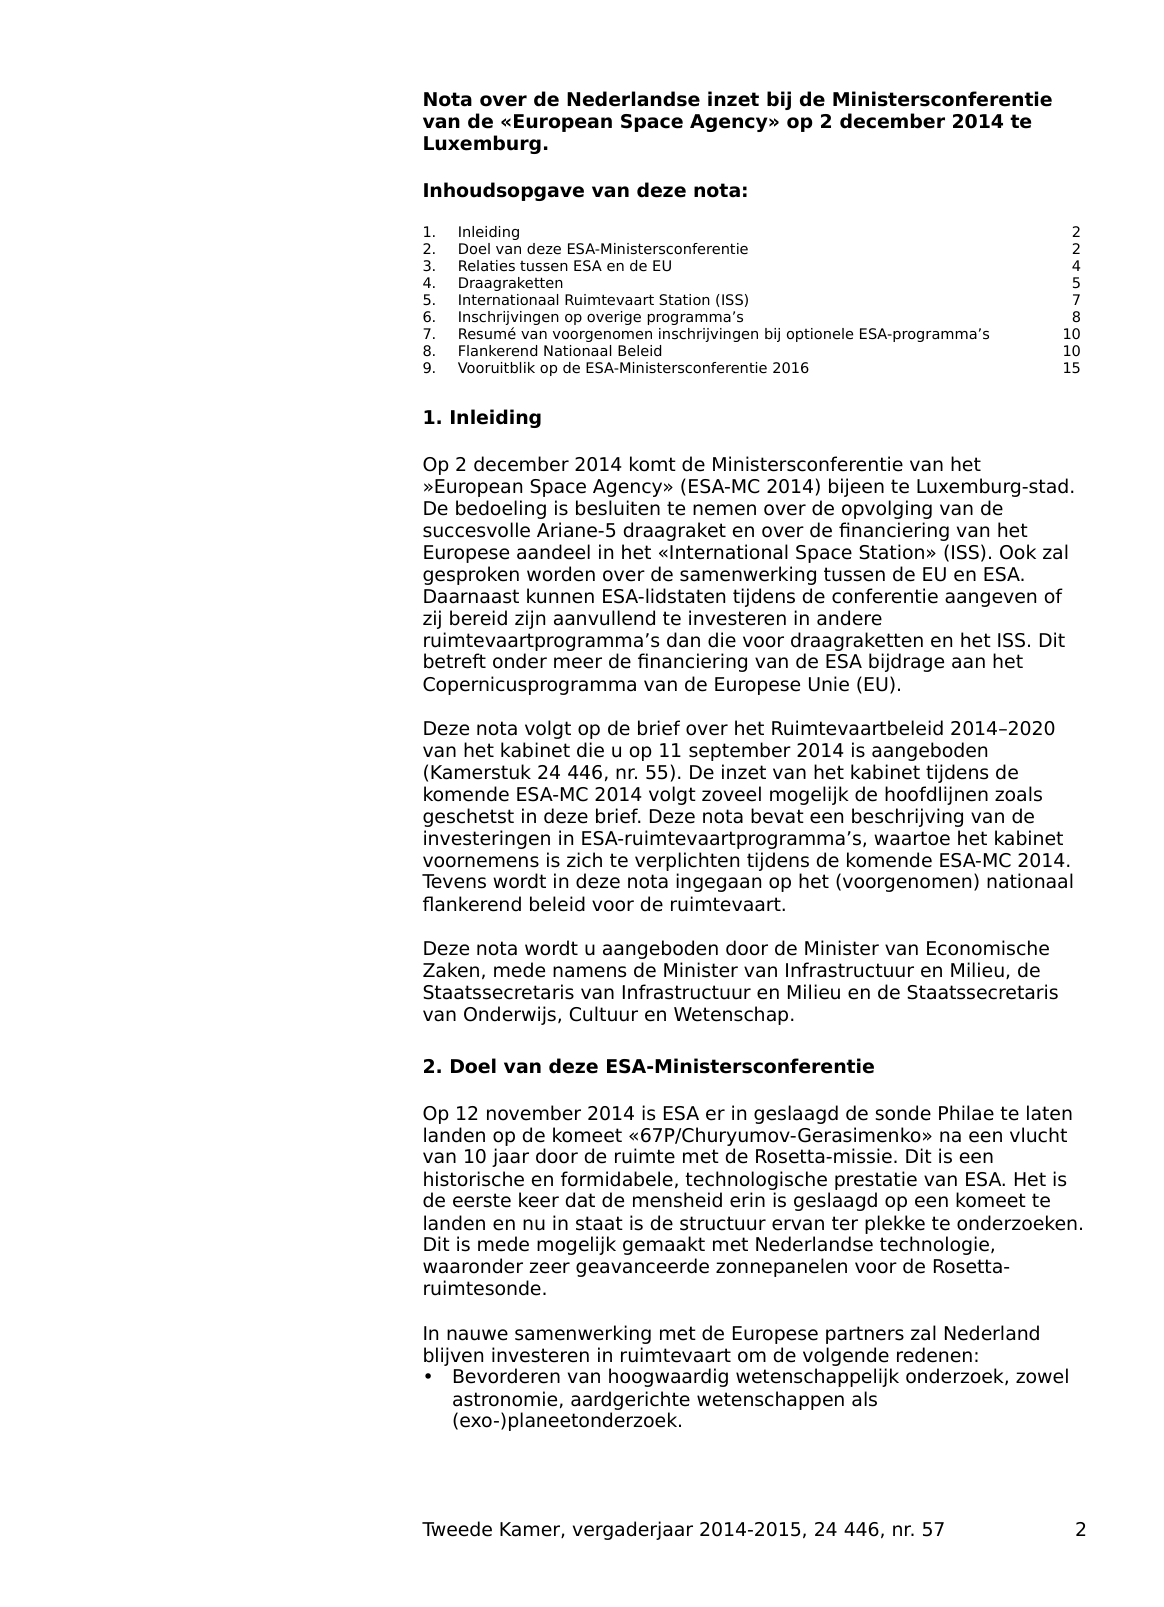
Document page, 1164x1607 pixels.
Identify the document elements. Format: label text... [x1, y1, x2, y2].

table_cell 5 [1013, 275, 1087, 292]
table_cell 8. [422, 343, 452, 360]
table_cell Doel van deze ESA-Ministersconferentie [452, 241, 1013, 258]
text Deze nota wordt u aangeboden door de Minister van Economische Zaken, mede namens de Minister van Infrastructuur en Milieu, de Staatssecretaris van Infrastructuur en Milieu en de Staatssecretaris van Onderwijs, Cultuur en Wetenschap. [422, 938, 1087, 1026]
table_cell 10 [1013, 326, 1087, 343]
text Deze nota volgt op de brief over het Ruimtevaartbeleid 2014–2020 van het kabinet die u op 11 september 2014 is aangeboden (Kamerstuk 24 446, nr. 55). De inzet van het kabinet tijdens de komende ESA-MC 2014 volgt zoveel mogelijk de hoofdlijnen zoals geschetst in deze brief. Deze nota bevat een beschrijving van de investeringen in ESA-ruimtevaartprogramma’s, waartoe het kabinet voornemens is zich te verplichten tijdens de komende ESA-MC 2014. Tevens wordt in deze nota ingegaan op het (voorgenomen) nationaal flankerend beleid voor de ruimtevaart. [422, 718, 1087, 915]
text Op 12 november 2014 is ESA er in geslaagd de sonde Philae te laten landen op de komeet «67P/Churyumov-Gerasimenko» na een vlucht van 10 jaar door de ruimte met de Rosetta-missie. Dit is een historische en formidabele, technologische prestatie van ESA. Het is de eerste keer dat de mensheid erin is geslaagd op een komeet te landen en nu in staat is de structuur ervan ter plekke te onderzoeken. Dit is mede mogelijk gemaakt met Nederlandse technologie, waaronder zeer geavanceerde zonnepanelen voor de Rosetta-ruimtesonde. [422, 1102, 1087, 1300]
subtitle Inhoudsopgave van deze nota: [422, 180, 1087, 202]
table_cell Internationaal Ruimtevaart Station (ISS) [452, 292, 1013, 309]
table_cell 7. [422, 326, 452, 343]
subtitle 2. Doel van deze ESA-Ministersconferentie [422, 1056, 1087, 1077]
table_cell 2. [422, 241, 452, 258]
table_cell 2 [1013, 241, 1087, 258]
table_cell 5. [422, 292, 452, 309]
table_cell Resumé van voorgenomen inschrijvingen bij optionele ESA-programma’s [452, 326, 1013, 343]
table_cell 4 [1013, 258, 1087, 275]
table_cell Flankerend Nationaal Beleid [452, 343, 1013, 360]
table_cell 10 [1013, 343, 1087, 360]
table_header 1. [422, 224, 452, 241]
table_cell 15 [1013, 360, 1087, 377]
text In nauwe samenwerking met de Europese partners zal Nederland blijven investeren in ruimtevaart om de volgende redenen: [422, 1322, 1087, 1366]
table_cell Inschrijvingen op overige programma’s [452, 309, 1013, 326]
subtitle 1. Inleiding [422, 407, 1087, 429]
table_cell 8 [1013, 309, 1087, 326]
text • Bevorderen van hoogwaardig wetenschappelijk onderzoek, zowel astronomie, aardgerichte wetenschappen als (exo-)planeetonderzoek. [422, 1366, 1087, 1432]
table_header Inleiding [452, 224, 1013, 241]
subtitle Nota over de Nederlandse inzet bij de Ministersconferentie van de «European Space Agency» op 2 december 2014 te Luxemburg. [422, 89, 1087, 155]
table_cell Draagraketten [452, 275, 1013, 292]
table_cell 7 [1013, 292, 1087, 309]
table_cell 9. [422, 360, 452, 377]
table_cell 6. [422, 309, 452, 326]
table_cell 4. [422, 275, 452, 292]
table_header 2 [1013, 224, 1087, 241]
table_cell Vooruitblik op de ESA-Ministersconferentie 2016 [452, 360, 1013, 377]
table_cell 3. [422, 258, 452, 275]
text Op 2 december 2014 komt de Ministersconferentie van het »European Space Agency» (ESA-MC 2014) bijeen te Luxemburg-stad. De bedoeling is besluiten te nemen over de opvolging van de succesvolle Ariane-5 draagraket en over de financiering van het Europese aandeel in het «International Space Station» (ISS). Ook zal gesproken worden over de samenwerking tussen de EU en ESA. Daarnaast kunnen ESA-lidstaten tijdens de conferentie aangeven of zij bereid zijn aanvullend te investeren in andere ruimtevaartprogramma’s dan die voor draagraketten en het ISS. Dit betreft onder meer de financiering van de ESA bijdrage aan het Copernicusprogramma van de Europese Unie (EU). [422, 454, 1087, 695]
table_cell Relaties tussen ESA en de EU [452, 258, 1013, 275]
